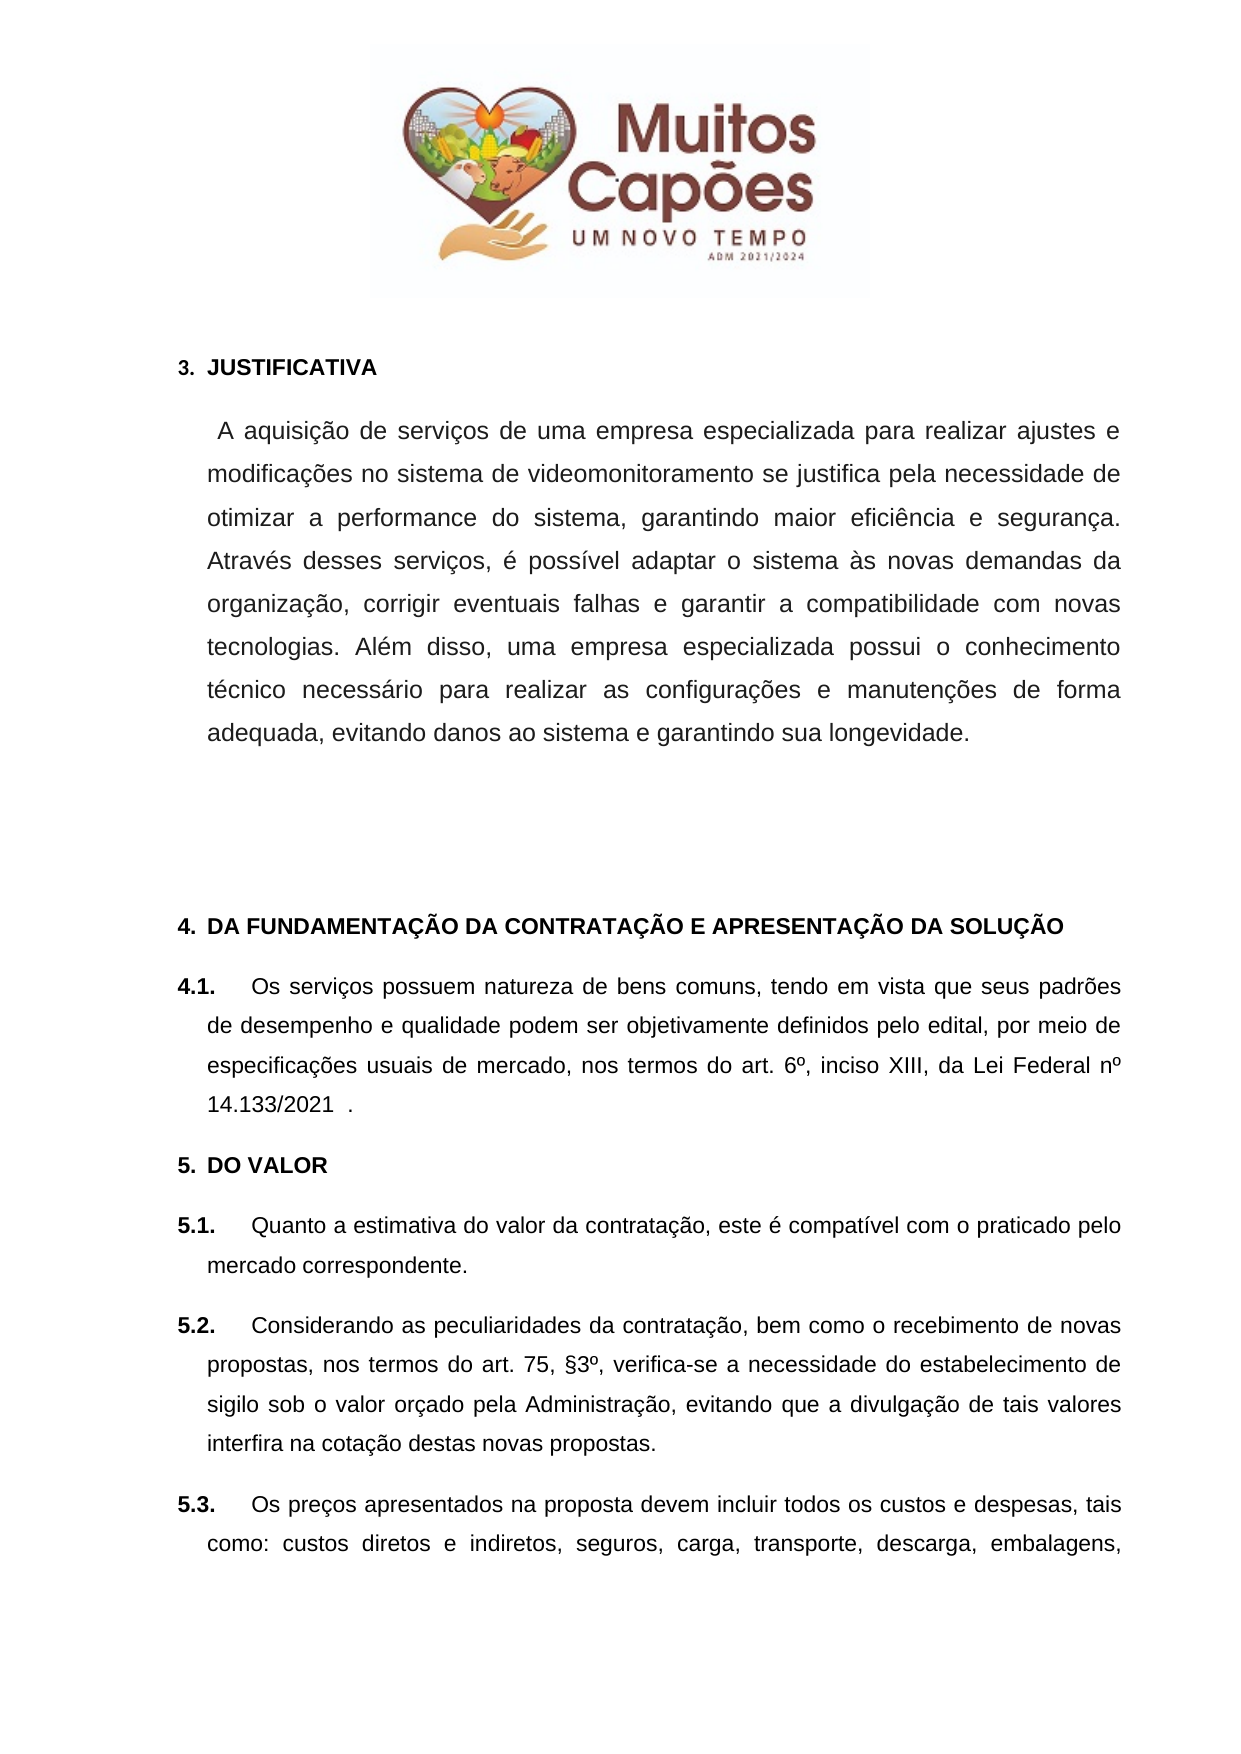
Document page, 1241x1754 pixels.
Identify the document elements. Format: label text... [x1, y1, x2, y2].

list A aquisição de serviços de uma empresa especializada para realizar ajustes e modificações no sistema de videomonitoramento se justifica pela necessidade de otimizar a performance do sistema, garantindo maior eficiência e segurança. Através desses serviços, é possível adaptar o sistema às novas demandas da organização, corrigir eventuais falhas e garantir a compatibilidade com novas tecnologias. Além disso, uma empresa especializada possui o conhecimento técnico necessário para realizar as configurações e manutenções de forma adequada, evitando danos ao sistema e garantindo sua longevidade. [177, 416, 1122, 747]
list Os preços apresentados na proposta devem incluir todos os custos e despesas, tais como: custos diretos e indiretos, seguros, carga, transporte, descarga, embalagens, [177, 1491, 1122, 1556]
list Quanto a estimativa do valor da contratação, este é compatível com o praticado pelo mercado correspondente. [177, 1212, 1122, 1278]
list JUSTIFICATIVA [177, 353, 1122, 382]
list Os serviços possuem natureza de bens comuns, tendo em vista que seus padrões de desempenho e qualidade podem ser objetivamente definidos pelo edital, por meio de especificações usuais de mercado, nos termos do art. 6º, inciso XIII, da Lei Federal nº 14.133/2021 . [177, 973, 1122, 1118]
picture [370, 44, 870, 298]
list DO VALOR [177, 1152, 1122, 1178]
list DA FUNDAMENTAÇÃO DA CONTRATAÇÃO E APRESENTAÇÃO DA SOLUÇÃO [177, 913, 1122, 939]
list Considerando as peculiaridades da contratação, bem como o recebimento de novas propostas, nos termos do art. 75, §3º, verifica-se a necessidade do estabelecimento de sigilo sob o valor orçado pela Administração, evitando que a divulgação de tais valores interfira na cotação destas novas propostas. [177, 1312, 1122, 1457]
